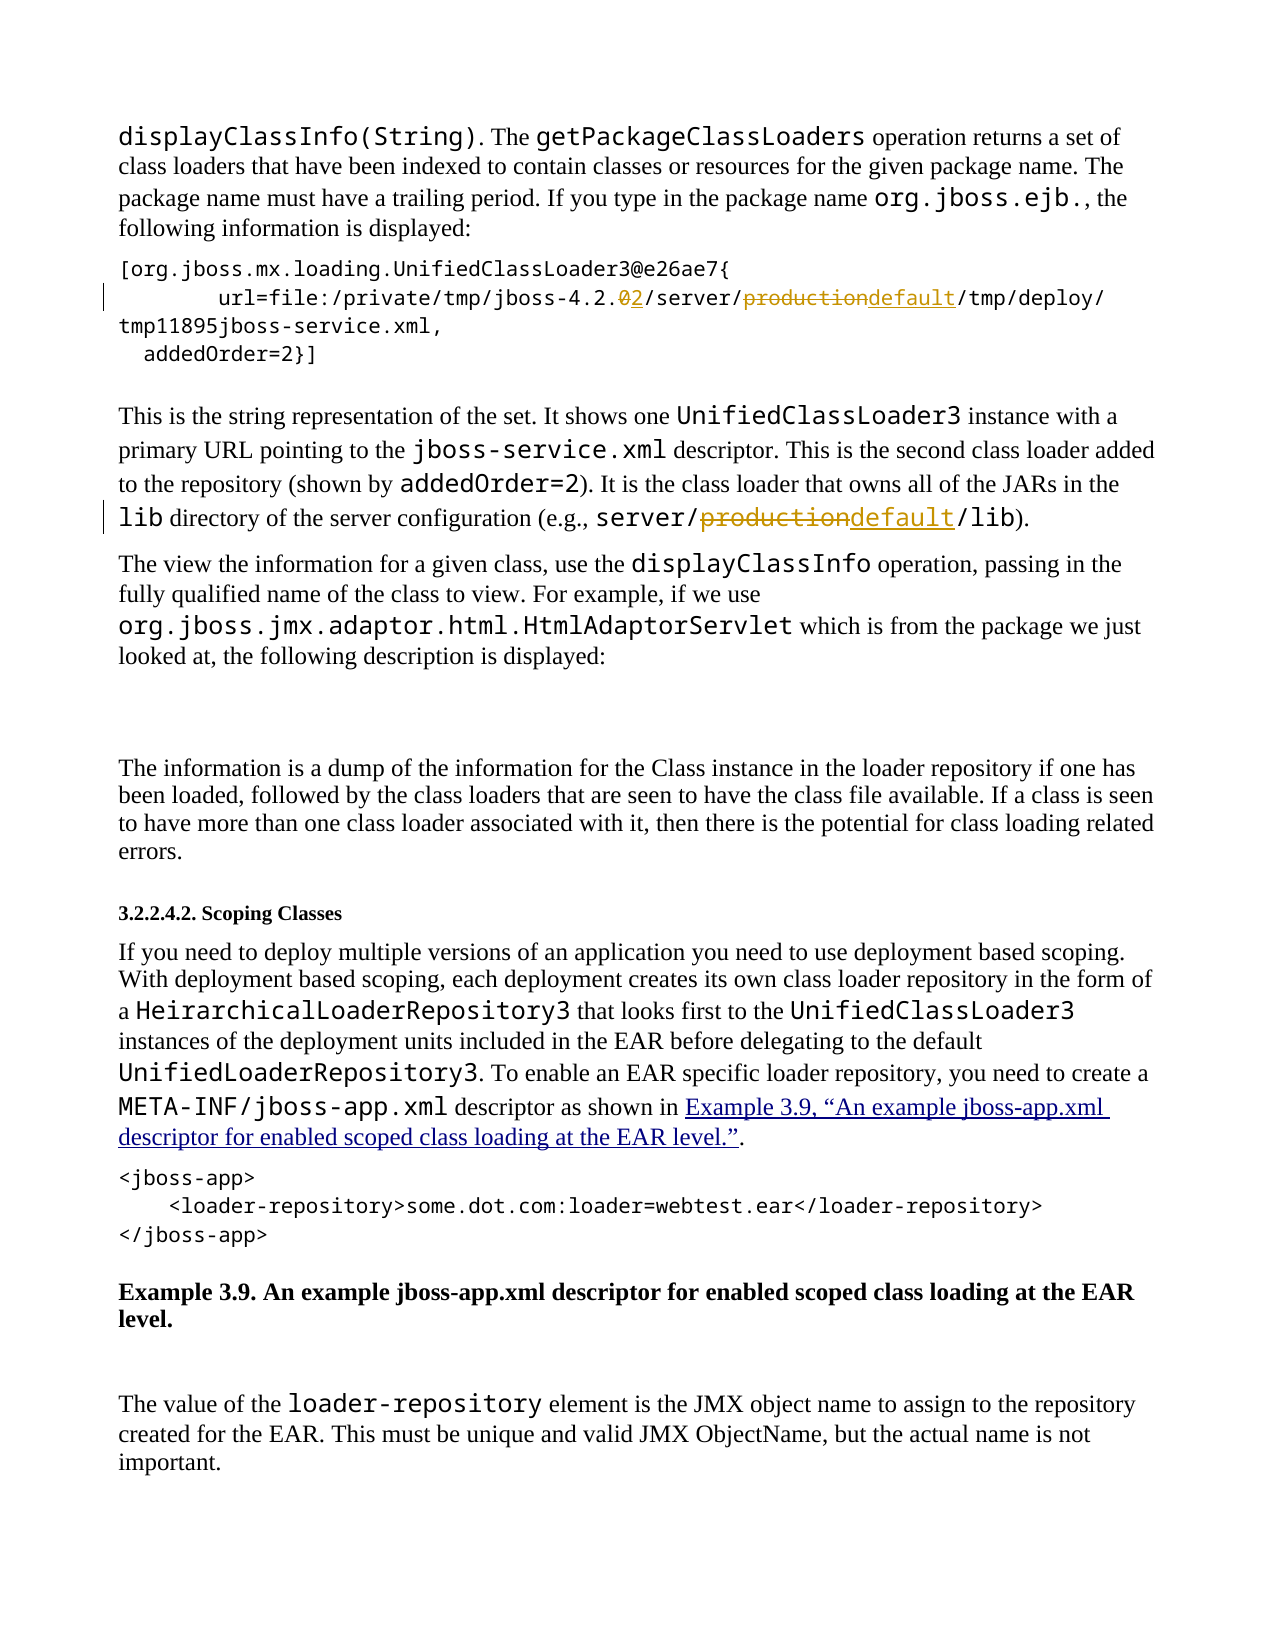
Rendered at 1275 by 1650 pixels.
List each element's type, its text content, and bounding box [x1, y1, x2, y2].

text Example 3.9. An example jboss-app.xml descriptor for enabled scoped class loading at the EAR level. [118, 1278, 1157, 1333]
text displayClassInfo(String). The getPackageClassLoaders operation returns a set of class loaders that have been indexed to contain classes or resources for the given package name. The package name must have a trailing period. If you type in the package name org.jboss.ejb., the following information is displayed: [118, 118, 1157, 242]
subtitle 3.2.2.4.2. Scoping Classes [118, 902, 1157, 925]
text This is the string representation of the set. It shows one UnifiedClassLoader3 instance with a primary URL pointing to the jboss-service.xml descriptor. This is the second class loader added to the repository (shown by addedOrder=2). It is the class loader that owns all of the JARs in the lib directory of the server configuration (e.g., server/default/lib). [118, 397, 1157, 534]
text url=file:/private/tmp/jboss-4.2.2/server/default/tmp/deploy/tmp11895jboss-service.xml, [118, 283, 1157, 339]
text <loader-repository>some.dot.com:loader=webtest.ear</loader-repository> [118, 1192, 1157, 1220]
text The information is a dump of the information for the Class instance in the loader repository if one has been loaded, followed by the class loaders that are seen to have the class file available. If a class is seen to have more than one class loader associated with it, then there is the potential for class loading related errors. [118, 754, 1157, 864]
text addedOrder=2}] [118, 339, 1157, 368]
text The view the information for a given class, use the displayClassInfo operation, passing in the fully qualified name of the class to view. For example, if we use org.jboss.jmx.adaptor.html.HtmlAdaptorServlet which is from the package we just looked at, the following description is displayed: [118, 546, 1157, 670]
text </jboss-app> [118, 1220, 1157, 1248]
text If you need to deploy multiple versions of an application you need to use deployment based scoping. With deployment based scoping, each deployment creates its own class loader repository in the form of a HeirarchicalLoaderRepository3 that looks first to the UnifiedClassLoader3 instances of the deployment units included in the EAR before delegating to the default UnifiedLoaderRepository3. To enable an EAR specific loader repository, you need to create a META-INF/jboss-app.xml descriptor as shown in Example 3.9, “An example jboss-app.xml descriptor for enabled scoped class loading at the EAR level.”. [118, 938, 1157, 1151]
text <jboss-app> [118, 1163, 1157, 1192]
text The value of the loader-repository element is the JMX object name to assign to the repository created for the EAR. This must be unique and valid JMX ObjectName, but the actual name is not important. [118, 1386, 1157, 1476]
text [org.jboss.mx.loading.UnifiedClassLoader3@e26ae7{ [118, 254, 1157, 283]
